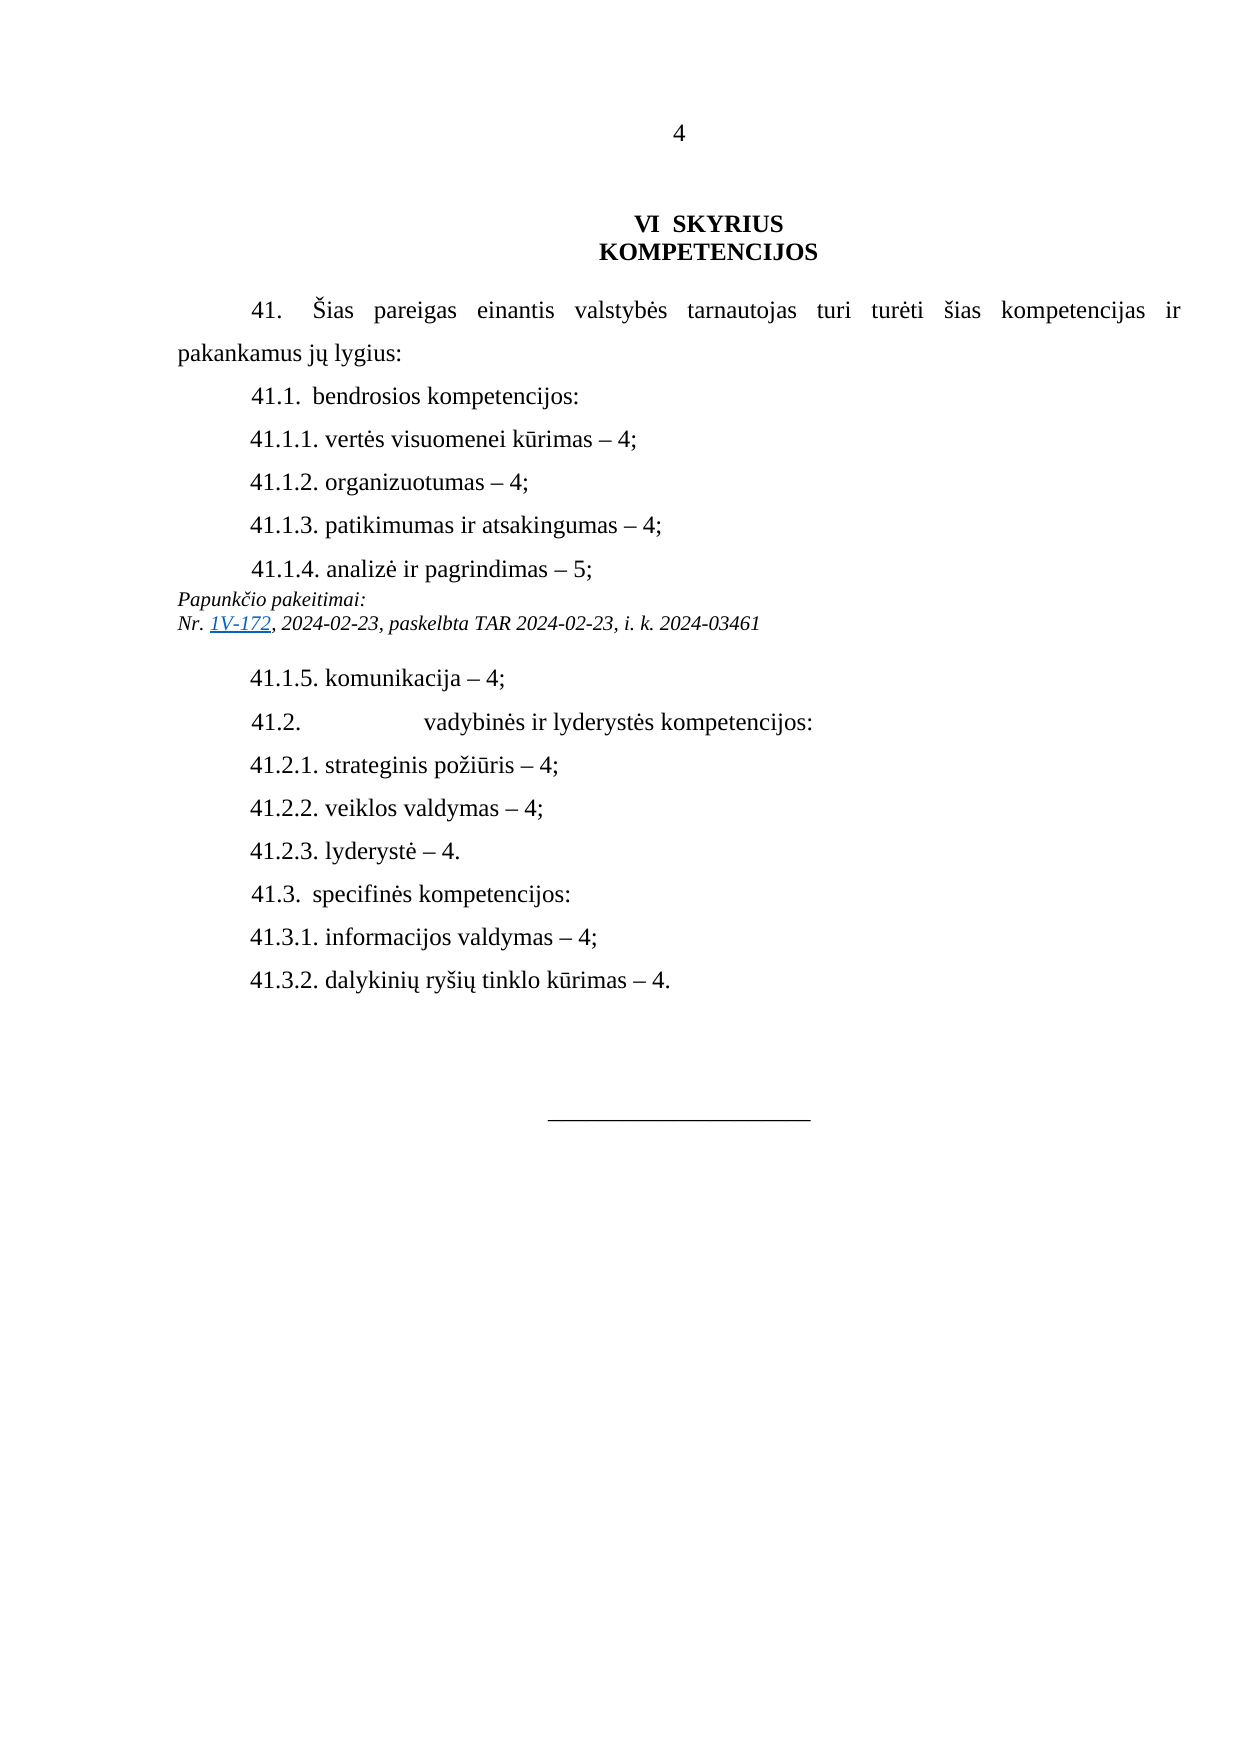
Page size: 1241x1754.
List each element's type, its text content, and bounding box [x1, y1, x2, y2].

text 41.2.3. lyderystė – 4. [250, 836, 1181, 865]
text 41.2.1. strateginis požiūris – 4; [250, 750, 1181, 778]
text 41.1.1. vertės visuomenei kūrimas – 4; [250, 424, 1181, 453]
text _____________________ [177, 1095, 1181, 1123]
text 41.3.2. dalykinių ryšių tinklo kūrimas – 4. [250, 965, 1181, 994]
text VI SKYRIUS [177, 209, 1181, 237]
text Nr. 1V-172, 2024-02-23, paskelbta TAR 2024-02-23, i. k. 2024-03461 [177, 611, 1181, 635]
text 41.1.3. patikimumas ir atsakingumas – 4; [250, 511, 1181, 539]
text 41. Šias pareigas einantis valstybės tarnautojas turi turėti šias kompetencijas ir pakankamus jų lygius: [177, 295, 1181, 367]
text 41.3. specifinės kompetencijos: [177, 879, 1181, 908]
text 41.1.2. organizuotumas – 4; [250, 467, 1181, 496]
text 41.1.5. komunikacija – 4; [250, 663, 1181, 692]
text Papunkčio pakeitimai: [177, 587, 1181, 611]
text KOMPETENCIJOS [177, 237, 1181, 266]
text 41.2. vadybinės ir lyderystės kompetencijos: [251, 707, 1181, 735]
text 41.3.1. informacijos valdymas – 4; [250, 922, 1181, 951]
text 41.1.4. analizė ir pagrindimas – 5; [177, 554, 1181, 582]
text 41.2.2. veiklos valdymas – 4; [250, 793, 1181, 822]
text 41.1. bendrosios kompetencijos: [177, 381, 1181, 410]
